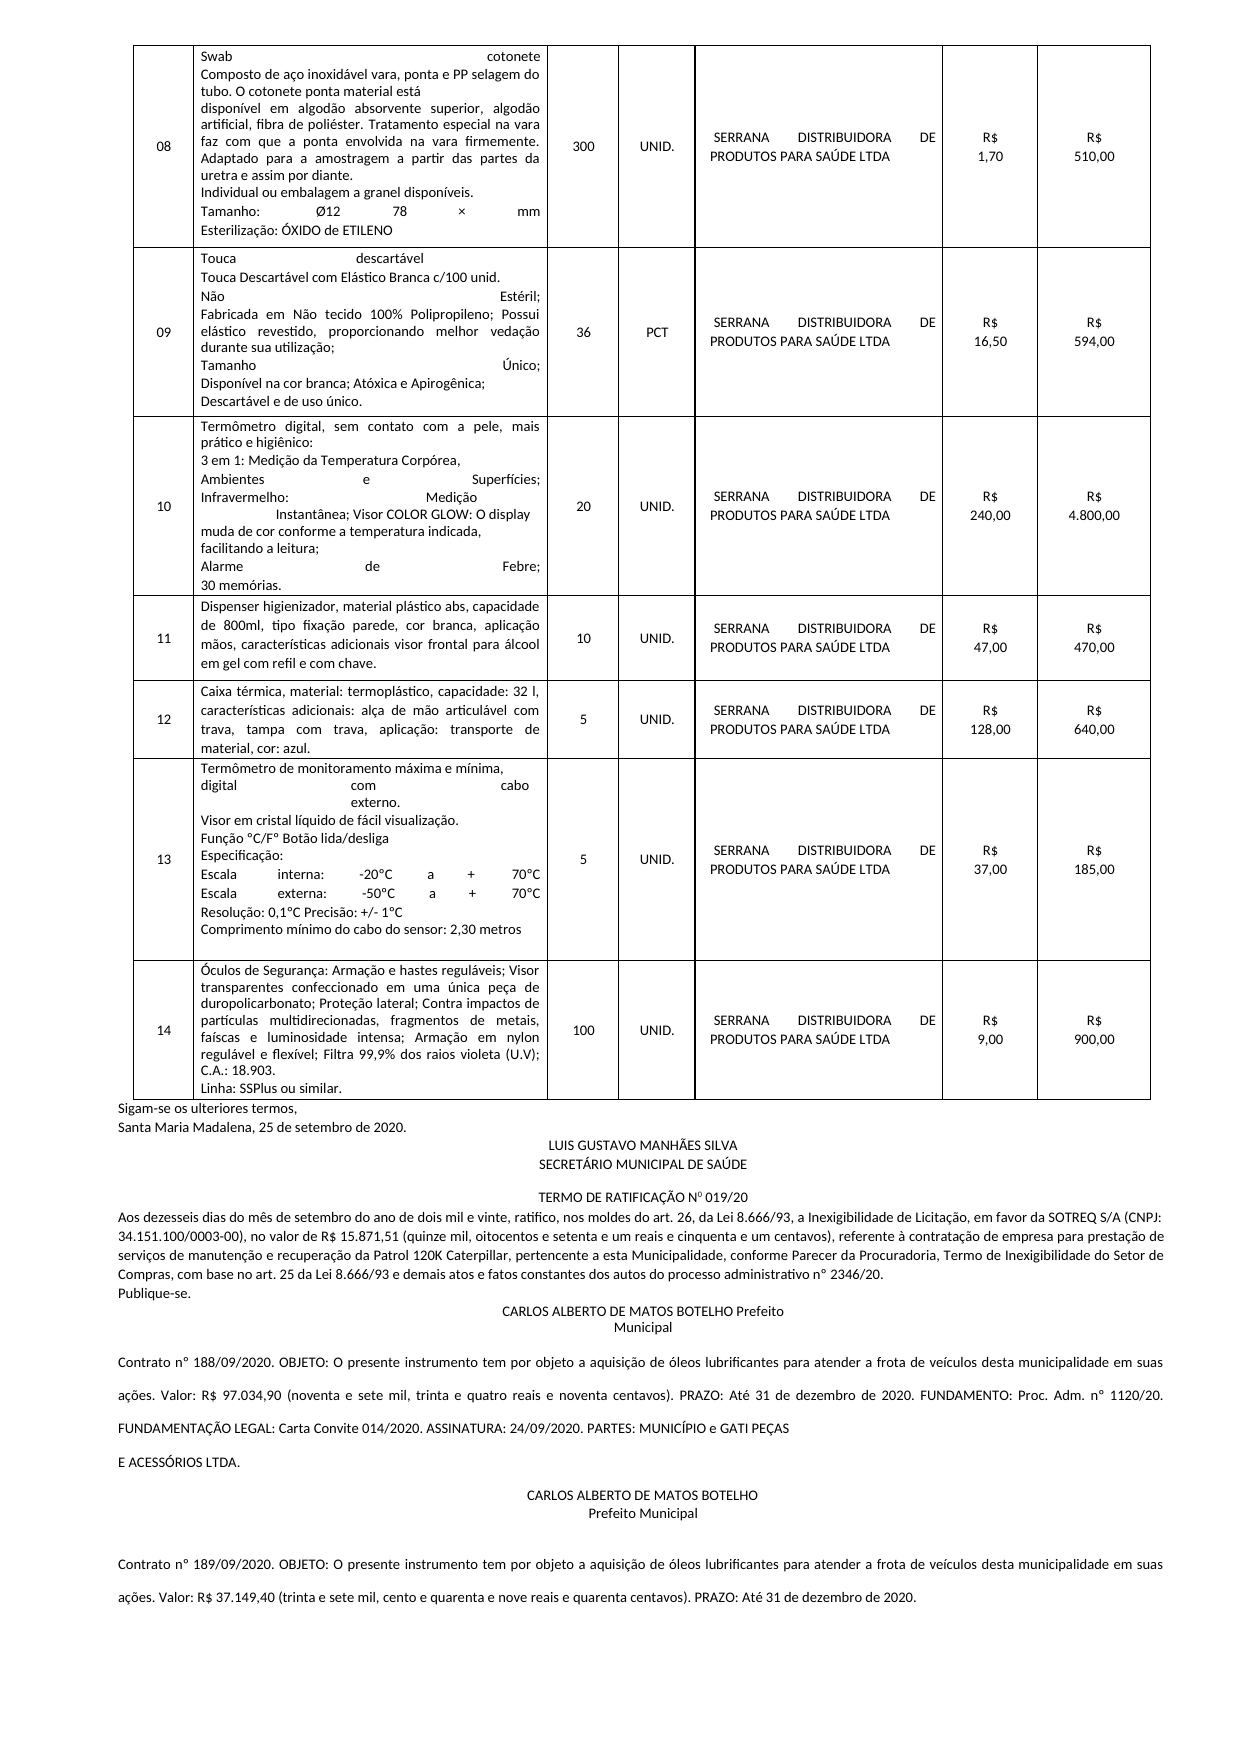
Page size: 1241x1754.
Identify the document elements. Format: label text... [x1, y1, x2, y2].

table_cell 09 [134, 248, 193, 416]
text LUIS GUSTAVO MANHÃES SILVA [521, 1137, 765, 1154]
text CARLOS ALBERTO DE MATOS BOTELHO Prefeito Municipal [477, 1303, 809, 1336]
table_cell 20 [548, 417, 618, 595]
table_cell 08 [134, 46, 193, 247]
table_cell Swab cotonete Composto de aço inoxidável vara, ponta e PP selagem do tubo. O cotonete ponta material está disponível em algodão absorvente superior, algodão artificial, fibra de poliéster. Tratamento especial na vara faz com que a ponta envolvida na vara firmemente. Adaptado para a amostragem a partir das partes da uretra e assim por diante. Individual ou embalagem a granel disponíveis. Tamanho: Ø12 78 × mm Esterilização: ÓXIDO de ETILENO [194, 46, 547, 247]
text E ACESSÓRIOS LTDA. [118, 1453, 1166, 1471]
table_cell 100 [548, 961, 618, 1098]
table_cell R$ 510,00 [1038, 46, 1150, 247]
table_cell R$ 594,00 [1038, 248, 1150, 416]
text Publique-se. [118, 1284, 1166, 1302]
table_cell R$ 37,00 [943, 759, 1037, 960]
table_cell Caixa térmica, material: termoplástico, capacidade: 32 l, características adicionais: alça de mão articulável com trava, tampa com trava, aplicação: transporte de material, cor: azul. [194, 681, 547, 758]
table_cell 10 [548, 596, 618, 680]
text TERMO DE RATIFICAÇÃO N0 019/20 [521, 1189, 765, 1206]
table_cell SERRANA DISTRIBUIDORA DE PRODUTOS PARA SAÚDE LTDA [696, 681, 942, 758]
table_cell 300 [548, 46, 618, 247]
table_cell UNID. [619, 961, 694, 1098]
table_cell SERRANA DISTRIBUIDORA DE PRODUTOS PARA SAÚDE LTDA [696, 961, 942, 1098]
table_cell 10 [134, 417, 193, 595]
table_cell UNID. [619, 417, 694, 595]
table_cell R$ 900,00 [1038, 961, 1150, 1098]
text Contrato nº 188/09/2020. OBJETO: O presente instrumento tem por objeto a aquisição de óleos lubrificantes para atender a frota de veículos desta municipalidade em suas ações. Valor: R$ 97.034,90 (noventa e sete mil, trinta e quatro reais e noventa centavos). PRAZO: Até 31 de dezembro de 2020. FUNDAMENTO: Proc. Adm. nº 1120/20. FUNDAMENTAÇÃO LEGAL: Carta Convite 014/2020. ASSINATURA: 24/09/2020. PARTES: MUNICÍPIO e GATI PEÇAS [118, 1353, 1166, 1437]
table_cell R$ 240,00 [943, 417, 1037, 595]
table_cell R$ 9,00 [943, 961, 1037, 1098]
table_cell 5 [548, 681, 618, 758]
text Contrato nº 189/09/2020. OBJETO: O presente instrumento tem por objeto a aquisição de óleos lubrificantes para atender a frota de veículos desta municipalidade em suas ações. Valor: R$ 37.149,40 (trinta e sete mil, cento e quarenta e nove reais e quarenta centavos). PRAZO: Até 31 de dezembro de 2020. [118, 1555, 1166, 1606]
table_cell R$ 1,70 [943, 46, 1037, 247]
table_cell 12 [134, 681, 193, 758]
table_cell 14 [134, 961, 193, 1098]
table_cell R$ 640,00 [1038, 681, 1150, 758]
text Santa Maria Madalena, 25 de setembro de 2020. [118, 1118, 1166, 1136]
table_cell UNID. [619, 681, 694, 758]
table_cell 5 [548, 759, 618, 960]
table_cell R$ 4.800,00 [1038, 417, 1150, 595]
text Prefeito Municipal [521, 1505, 765, 1522]
table_cell R$ 16,50 [943, 248, 1037, 416]
table_cell UNID. [619, 759, 694, 960]
table_cell Touca descartável Touca Descartável com Elástico Branca c/100 unid. Não Estéril; Fabricada em Não tecido 100% Polipropileno; Possui elástico revestido, proporcionando melhor vedação durante sua utilização; Tamanho Único; Disponível na cor branca; Atóxica e Apirogênica; Descartável e de uso único. [194, 248, 547, 416]
table_cell PCT [619, 248, 694, 416]
table_cell 13 [134, 759, 193, 960]
table_cell Dispenser higienizador, material plástico abs, capacidade de 800ml, tipo fixação parede, cor branca, aplicação mãos, características adicionais visor frontal para álcool em gel com refil e com chave. [194, 596, 547, 680]
table_cell 11 [134, 596, 193, 680]
table_cell 36 [548, 248, 618, 416]
table_cell SERRANA DISTRIBUIDORA DE PRODUTOS PARA SAÚDE LTDA [696, 759, 942, 960]
table_cell R$ 47,00 [943, 596, 1037, 680]
table_cell SERRANA DISTRIBUIDORA DE PRODUTOS PARA SAÚDE LTDA [696, 417, 942, 595]
table_cell Termômetro digital, sem contato com a pele, mais prático e higiênico: 3 em 1: Medição da Temperatura Corpórea, Ambientes e Superfícies; Infravermelho: Medição Instantânea; Visor COLOR GLOW: O display muda de cor conforme a temperatura indicada, facilitando a leitura; Alarme de Febre; 30 memórias. [194, 417, 547, 595]
table_cell Óculos de Segurança: Armação e hastes reguláveis; Visor transparentes confeccionado em uma única peça de duropolicarbonato; Proteção lateral; Contra impactos de partículas multidirecionadas, fragmentos de metais, faíscas e luminosidade intensa; Armação em nylon regulável e flexível; Filtra 99,9% dos raios violeta (U.V); C.A.: 18.903. Linha: SSPlus ou similar. [194, 961, 547, 1098]
table_cell Termômetro de monitoramento máxima e mínima, digital com cabo externo. Visor em cristal líquido de fácil visualização. Função ºC/Fº Botão lida/desliga Especificação: Escala interna: -20ºC a + 70ºC Escala externa: -50ºC a + 70ºC Resolução: 0,1ºC Precisão: +/- 1ºC Comprimento mínimo do cabo do sensor: 2,30 metros [194, 759, 547, 960]
text SECRETÁRIO MUNICIPAL DE SAÚDE [521, 1156, 765, 1173]
text Sigam-se os ulteriores termos, [118, 1099, 1166, 1117]
text Aos dezesseis dias do mês de setembro do ano de dois mil e vinte, ratifico, nos moldes do art. 26, da Lei 8.666/93, a Inexigibilidade de Licitação, em favor da SOTREQ S/A (CNPJ: 34.151.100/0003-00), no valor de R$ 15.871,51 (quinze mil, oitocentos e setenta e um reais e cinquenta e um centavos), referente à contratação de empresa para prestação de serviços de manutenção e recuperação da Patrol 120K Caterpillar, pertencente a esta Municipalidade, conforme Parecer da Procuradoria, Termo de Inexigibilidade do Setor de Compras, com base no art. 25 da Lei 8.666/93 e demais atos e fatos constantes dos autos do processo administrativo nº 2346/20. [118, 1208, 1166, 1283]
table_cell SERRANA DISTRIBUIDORA DE PRODUTOS PARA SAÚDE LTDA [696, 596, 942, 680]
table_cell UNID. [619, 46, 694, 247]
table_cell SERRANA DISTRIBUIDORA DE PRODUTOS PARA SAÚDE LTDA [696, 248, 942, 416]
table_cell R$ 470,00 [1038, 596, 1150, 680]
table_cell UNID. [619, 596, 694, 680]
table_cell SERRANA DISTRIBUIDORA DE PRODUTOS PARA SAÚDE LTDA [696, 46, 942, 247]
text CARLOS ALBERTO DE MATOS BOTELHO [118, 1487, 1167, 1503]
table_cell R$ 128,00 [943, 681, 1037, 758]
table_cell R$ 185,00 [1038, 759, 1150, 960]
